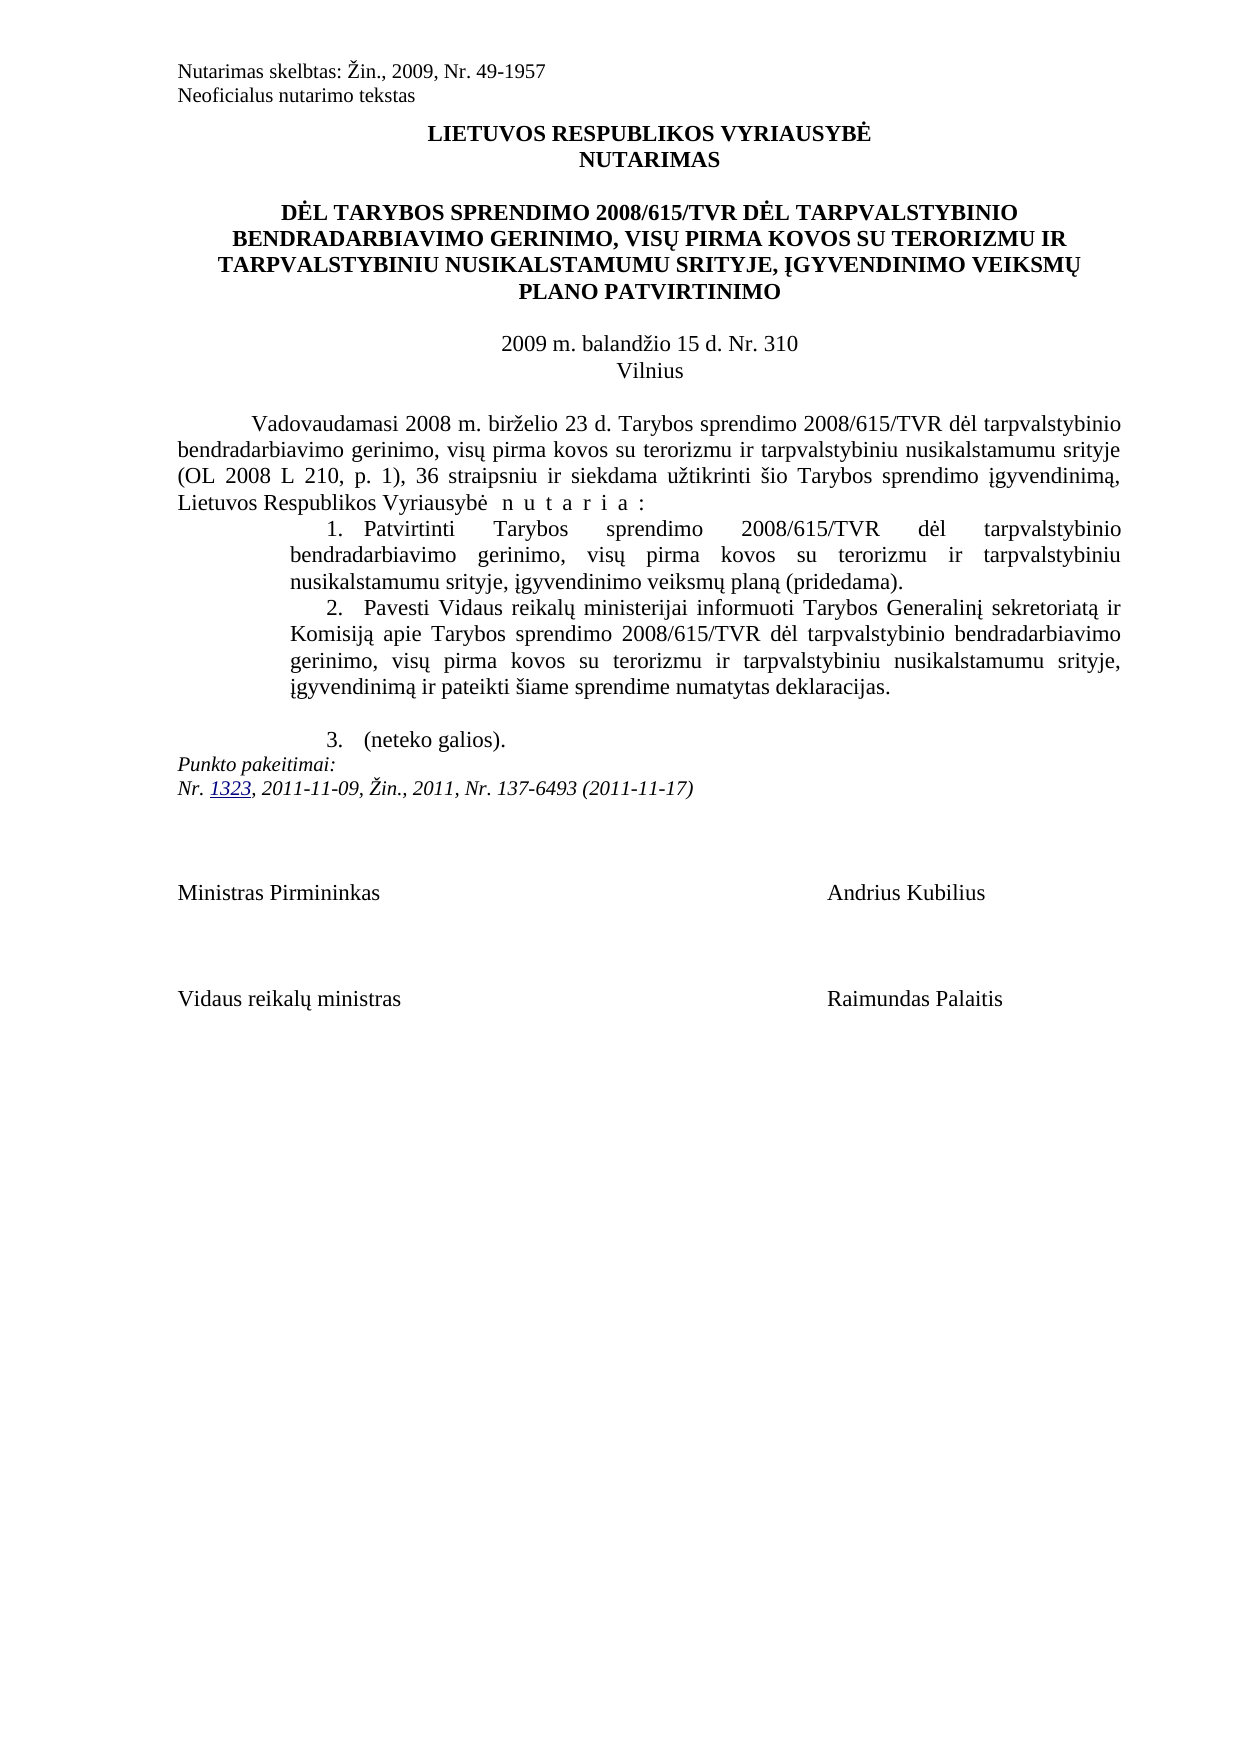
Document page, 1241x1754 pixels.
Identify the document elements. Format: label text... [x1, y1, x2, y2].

text 2009 m. balandžio 15 d. Nr. 310 [177, 331, 1122, 357]
subtitle Lietuvos Respublikos Vyriausybė [177, 120, 1122, 146]
text Nr. 1323, 2011-11-09, Žin., 2011, Nr. 137-6493 (2011-11-17) [177, 776, 1122, 800]
text Nutarimas skelbtas: Žin., 2009, Nr. 49-1957 [177, 59, 1122, 83]
text Ministras Pirmininkas Andrius Kubilius [177, 879, 1122, 906]
list Patvirtinti Tarybos sprendimo 2008/615/TVR dėl tarpvalstybinio bendradarbiavimo gerinimo, visų pirma kovos su terorizmu ir tarpvalstybiniu nusikalstamumu srityje, įgyvendinimo veiksmų planą (pridedama). [252, 515, 1122, 594]
subtitle DĖL TARYBOS SPRENDIMO 2008/615/TVR DĖL TARPVALSTYBINIO BENDRADARBIAVIMO GERINIMO, VISŲ PIRMA KOVOS SU TERORIZMU IR TARPVALSTYBINIU NUSIKALSTAMUMU SRITYJE, ĮGYVENDINIMO VEIKSMŲ PLANO PATVIRTINIMO [177, 199, 1122, 304]
text nutarimas [177, 146, 1122, 172]
text Vidaus reikalų ministras Raimundas Palaitis [177, 985, 1122, 1011]
text Vadovaudamasi 2008 m. birželio 23 d. Tarybos sprendimo 2008/615/TVR dėl tarpvalstybinio bendradarbiavimo gerinimo, visų pirma kovos su terorizmu ir tarpvalstybiniu nusikalstamumu srityje (OL 2008 L 210, p. 1), 36 straipsniu ir siekdama užtikrinti šio Tarybos sprendimo įgyvendinimą, Lietuvos Respublikos Vyriausybė nutaria: [177, 409, 1122, 515]
list (neteko galios). [252, 726, 1122, 752]
list Pavesti Vidaus reikalų ministerijai informuoti Tarybos Generalinį sekretoriatą ir Komisiją apie Tarybos sprendimo 2008/615/TVR dėl tarpvalstybinio bendradarbiavimo gerinimo, visų pirma kovos su terorizmu ir tarpvalstybiniu nusikalstamumu srityje, įgyvendinimą ir pateikti šiame sprendime numatytas deklaracijas. [252, 594, 1122, 699]
text Punkto pakeitimai: [177, 752, 1122, 776]
text Vilnius [177, 357, 1122, 383]
text Neoficialus nutarimo tekstas [177, 83, 1122, 107]
